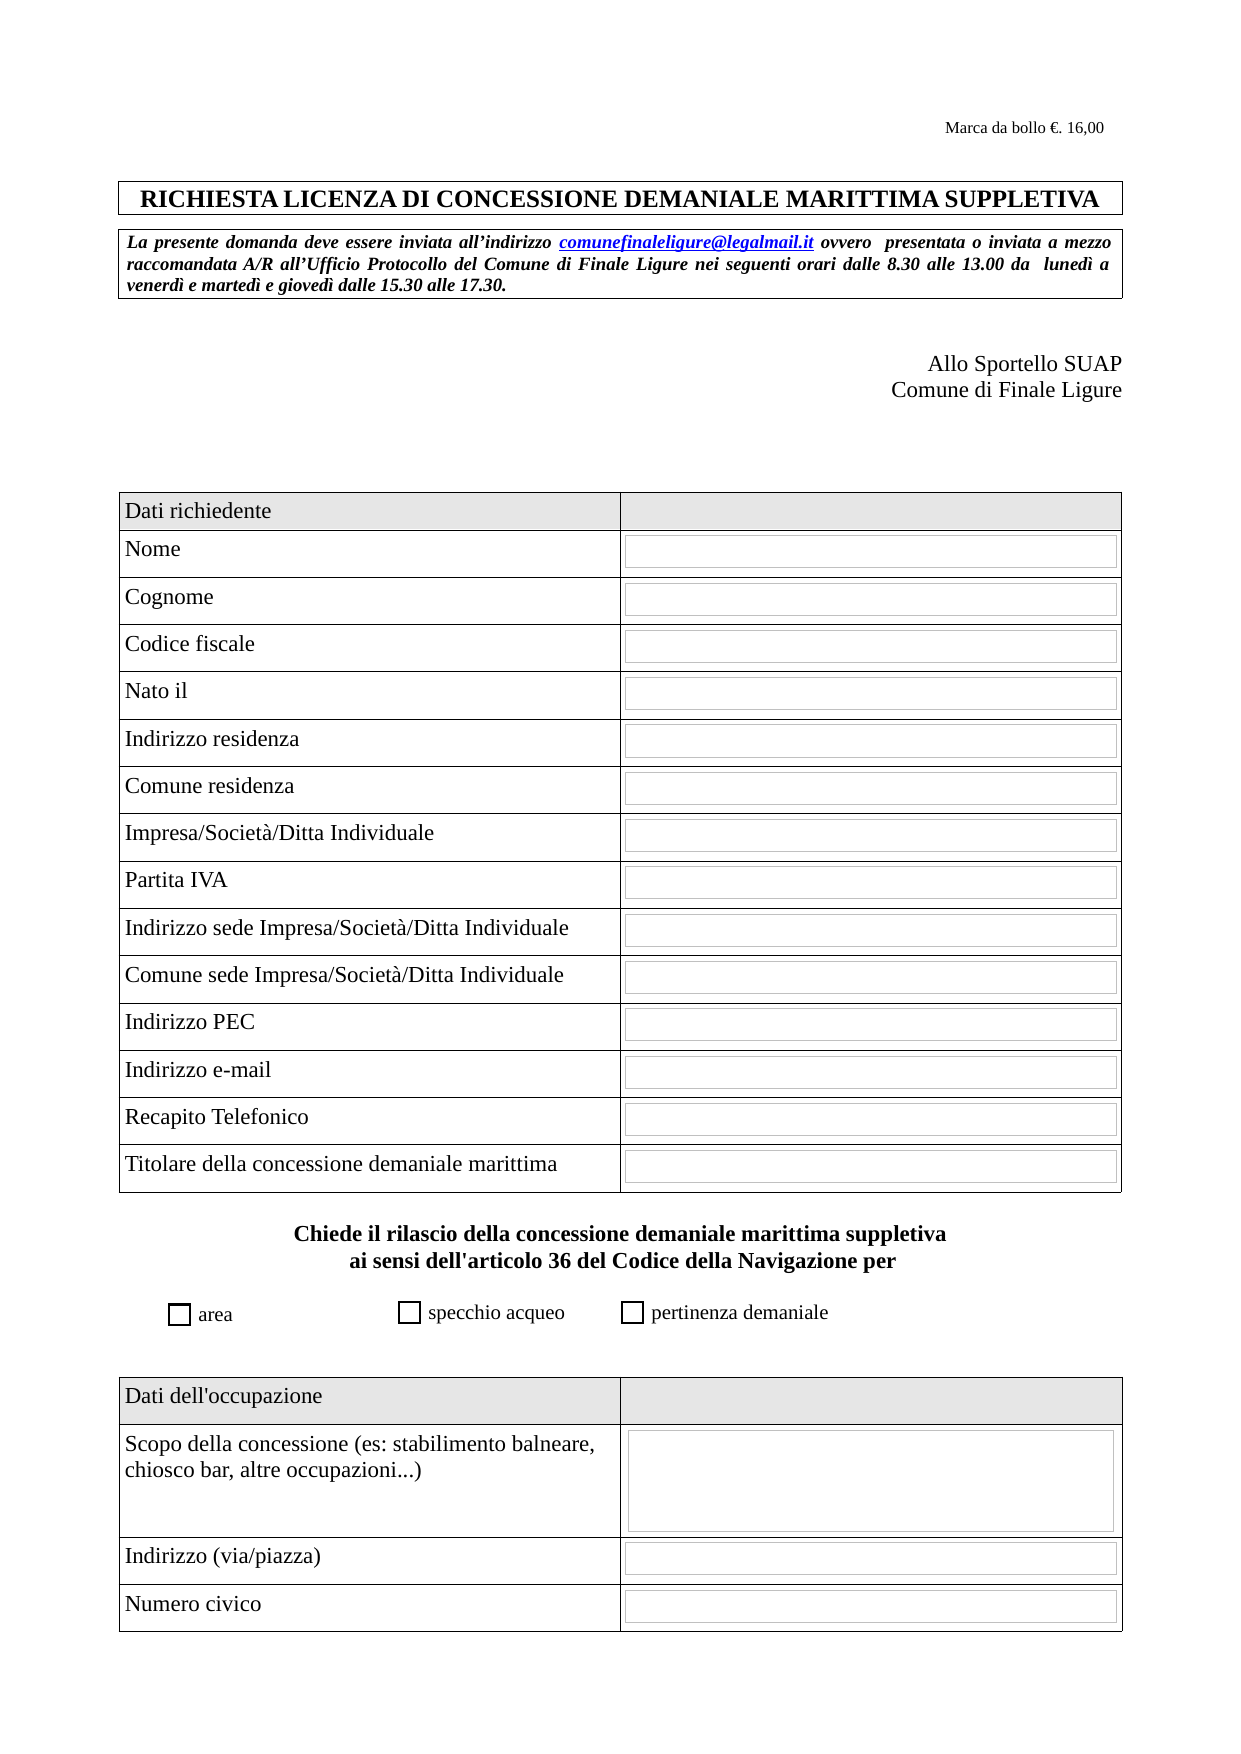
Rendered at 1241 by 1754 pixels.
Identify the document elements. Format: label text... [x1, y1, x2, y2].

table_cell [621, 909, 1121, 955]
text Marca da bollo €. 16,00 [118, 118, 1122, 137]
table_cell [621, 1538, 1122, 1584]
table_cell [621, 625, 1121, 671]
table_cell Cognome [120, 578, 620, 624]
table_header [621, 493, 1121, 529]
text Comune di Finale Ligure [118, 376, 1122, 402]
table_cell [621, 767, 1121, 813]
text ai sensi dell'articolo 36 del Codice della Navigazione per [118, 1247, 1122, 1273]
table_cell Scopo della concessione (es: stabilimento balneare, chiosco bar, altre occupazioni...) [120, 1425, 620, 1537]
table_header Dati dell'occupazione [120, 1378, 620, 1424]
subtitle RICHIESTA LICENZA DI CONCESSIONE DEMANIALE MARITTIMA SUPPLETIVA [119, 182, 1122, 214]
table_cell Recapito Telefonico [120, 1098, 620, 1144]
table_header [621, 1378, 1122, 1424]
table_cell [621, 862, 1121, 908]
text Allo Sportello SUAP [118, 350, 1122, 376]
table_cell Titolare della concessione demaniale marittima [120, 1145, 620, 1192]
table_cell Nato il [120, 672, 620, 719]
table_cell Nome [120, 531, 620, 577]
table_cell [621, 672, 1121, 719]
table_cell Numero civico [120, 1585, 620, 1631]
table_cell Indirizzo (via/piazza) [120, 1538, 620, 1584]
table_cell Indirizzo residenza [120, 720, 620, 766]
table_cell [621, 1051, 1121, 1097]
table_cell Indirizzo sede Impresa/Società/Ditta Individuale [120, 909, 620, 955]
table_cell Indirizzo e-mail [120, 1051, 620, 1097]
table_header Dati richiedente [120, 493, 620, 529]
table_cell Codice fiscale [120, 625, 620, 671]
table_cell Partita IVA [120, 862, 620, 908]
table_cell Impresa/Società/Ditta Individuale [120, 814, 620, 861]
table_cell [621, 1145, 1121, 1192]
text Chiede il rilascio della concessione demaniale marittima suppletiva [118, 1221, 1122, 1247]
table_cell [621, 1098, 1121, 1144]
table_cell [621, 1585, 1122, 1631]
table_cell [621, 1004, 1121, 1050]
table_cell [621, 720, 1121, 766]
table_cell [621, 531, 1121, 577]
table_cell [621, 814, 1121, 861]
text La presente domanda deve essere inviata all’indirizzo comunefinaleligure@legalmail.it ovvero presentata o inviata a mezzo raccomandata A/R all’Ufficio Protocollo del Comune di Finale Ligure nei seguenti orari dalle 8.30 alle 13.00 da lunedì a venerdì e martedì e giovedì dalle 15.30 alle 17.30. [119, 230, 1122, 298]
table_cell [621, 578, 1121, 624]
table_cell [621, 956, 1121, 1002]
table_cell Indirizzo PEC [120, 1004, 620, 1050]
table_cell Comune residenza [120, 767, 620, 813]
table_cell Comune sede Impresa/Società/Ditta Individuale [120, 956, 620, 1002]
table_cell [621, 1425, 1122, 1537]
